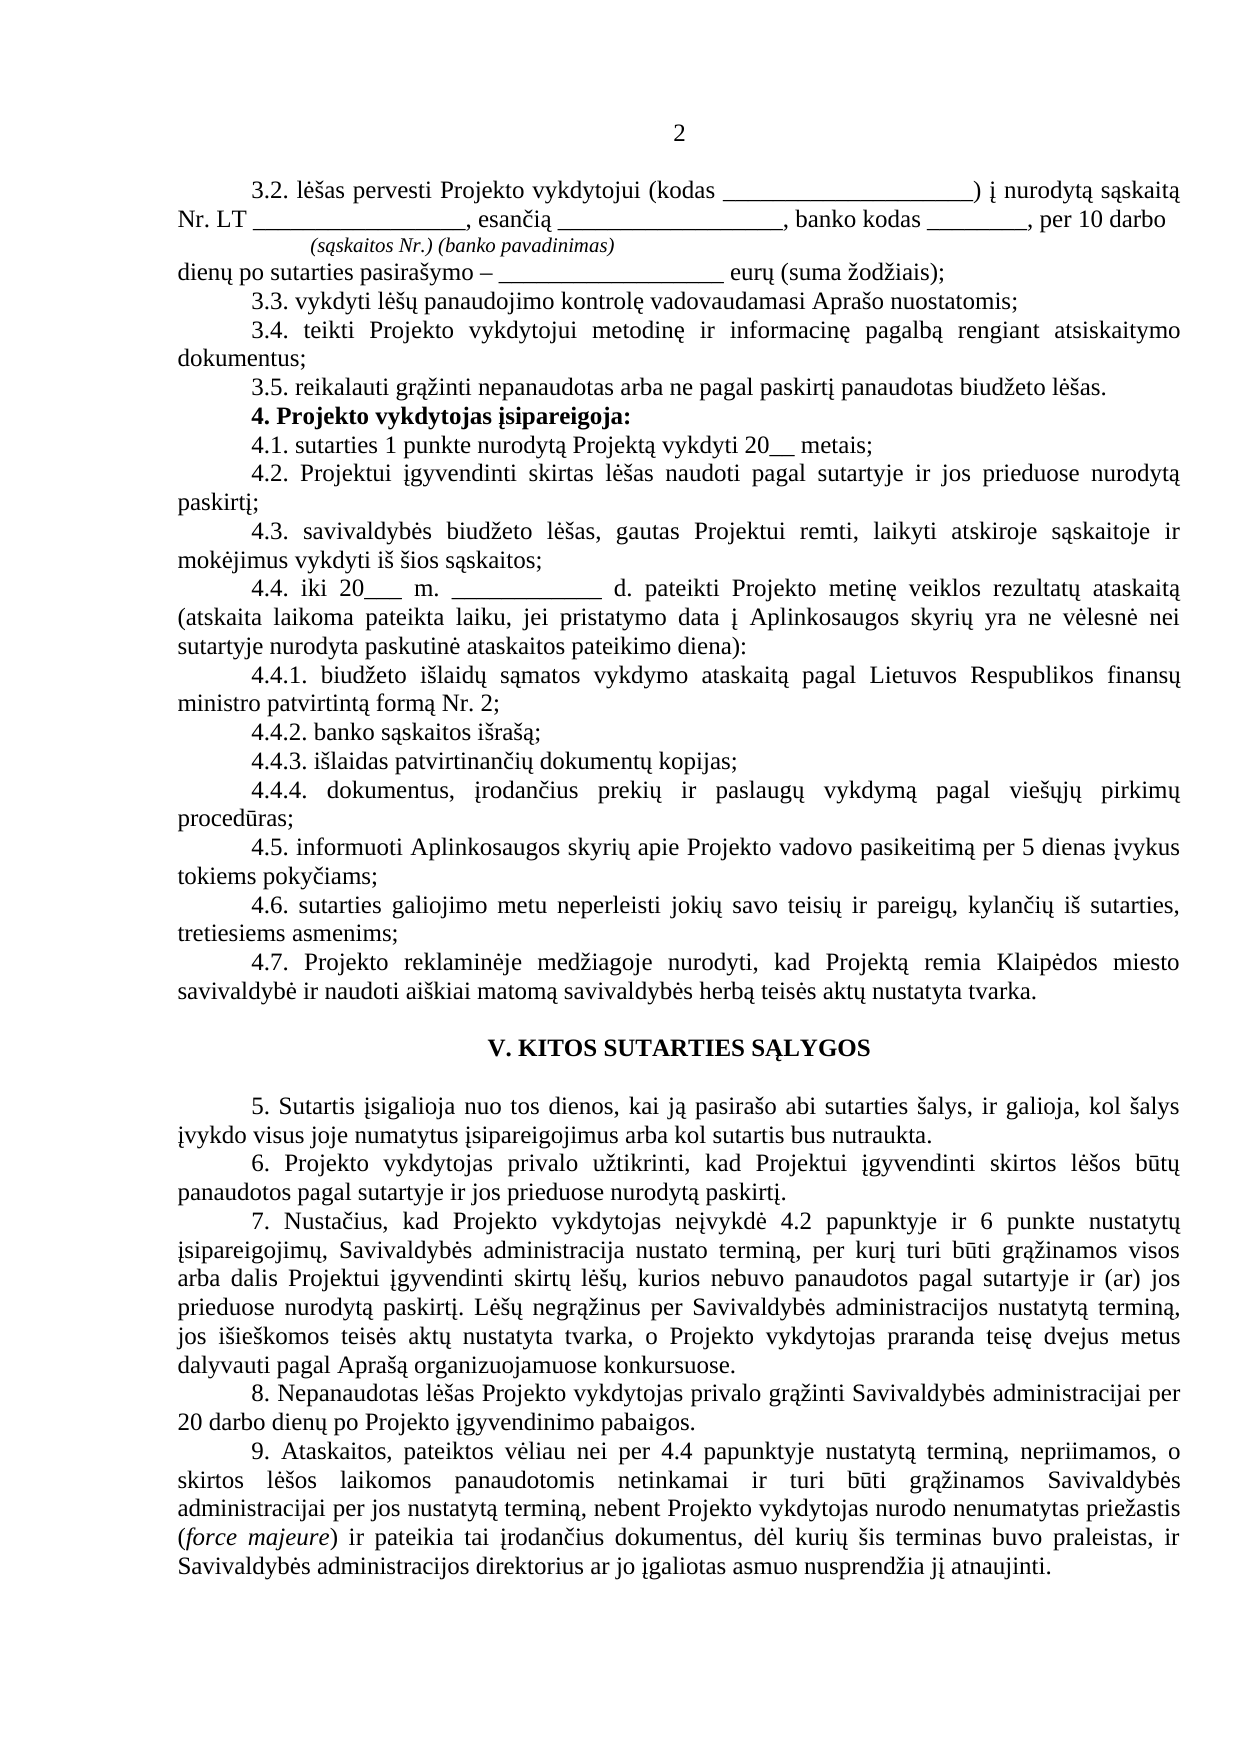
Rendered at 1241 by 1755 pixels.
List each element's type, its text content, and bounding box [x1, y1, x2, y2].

text 4.6. sutarties galiojimo metu neperleisti jokių savo teisių ir pareigų, kylančių iš sutarties, tretiesiems asmenims; [177, 890, 1181, 947]
text 6. Projekto vykdytojas privalo užtikrinti, kad Projektui įgyvendinti skirtos lėšos būtų panaudotos pagal sutartyje ir jos prieduose nurodytą paskirtį. [177, 1148, 1181, 1206]
text 5. Sutartis įsigalioja nuo tos dienos, kai ją pasirašo abi sutarties šalys, ir galioja, kol šalys įvykdo visus joje numatytus įsipareigojimus arba kol sutartis bus nutraukta. [177, 1091, 1181, 1148]
text dienų po sutarties pasirašymo – __________________ eurų (suma žodžiais); [177, 257, 1181, 286]
text 4.7. Projekto reklaminėje medžiagoje nurodyti, kad Projektą remia Klaipėdos miesto savivaldybė ir naudoti aiškiai matomą savivaldybės herbą teisės aktų nustatyta tvarka. [177, 947, 1181, 1005]
text 4. Projekto vykdytojas įsipareigoja: [177, 401, 1181, 430]
text 3.2. lėšas pervesti Projekto vykdytojui (kodas ____________________) į nurodytą sąskaitą Nr. LT _________________, esančią __________________, banko kodas ________, per 10 darbo [177, 176, 1181, 233]
text 4.5. informuoti Aplinkosaugos skyrių apie Projekto vadovo pasikeitimą per 5 dienas įvykus tokiems pokyčiams; [177, 832, 1181, 890]
text 4.4.4. dokumentus, įrodančius prekių ir paslaugų vykdymą pagal viešųjų pirkimų procedūras; [177, 775, 1181, 832]
text 9. Ataskaitos, pateiktos vėliau nei per 4.4 papunktyje nustatytą terminą, nepriimamos, o skirtos lėšos laikomos panaudotomis netinkamai ir turi būti grąžinamos Savivaldybės administracijai per jos nustatytą terminą, nebent Projekto vykdytojas nurodo nenumatytas priežastis (force majeure) ir pateikia tai įrodančius dokumentus, dėl kurių šis terminas buvo praleistas, ir Savivaldybės administracijos direktorius ar jo įgaliotas asmuo nusprendžia jį atnaujinti. [177, 1436, 1181, 1580]
text 4.2. Projektui įgyvendinti skirtas lėšas naudoti pagal sutartyje ir jos prieduose nurodytą paskirtį; [177, 458, 1181, 516]
text 3.3. vykdyti lėšų panaudojimo kontrolę vadovaudamasi Aprašo nuostatomis; [177, 286, 1181, 315]
text 8. Nepanaudotas lėšas Projekto vykdytojas privalo grąžinti Savivaldybės administracijai per 20 darbo dienų po Projekto įgyvendinimo pabaigos. [177, 1378, 1181, 1436]
text 4.3. savivaldybės biudžeto lėšas, gautas Projektui remti, laikyti atskiroje sąskaitoje ir mokėjimus vykdyti iš šios sąskaitos; [177, 516, 1181, 573]
text 3.4. teikti Projekto vykdytojui metodinę ir informacinę pagalbą rengiant atsiskaitymo dokumentus; [177, 315, 1181, 372]
text 4.4.1. biudžeto išlaidų sąmatos vykdymo ataskaitą pagal Lietuvos Respublikos finansų ministro patvirtintą formą Nr. 2; [177, 660, 1181, 717]
text (sąskaitos Nr.) (banko pavadinimas) [177, 233, 1181, 257]
text 4.4. iki 20___ m. ____________ d. pateikti Projekto metinę veiklos rezultatų ataskaitą (atskaita laikoma pateikta laiku, jei pristatymo data į Aplinkosaugos skyrių yra ne vėlesnė nei sutartyje nurodyta paskutinė ataskaitos pateikimo diena): [177, 573, 1181, 660]
text 4.1. sutarties 1 punkte nurodytą Projektą vykdyti 20__ metais; [177, 430, 1181, 458]
text V. KITOS SUTARTIES SĄLYGOS [177, 1033, 1181, 1062]
text 7. Nustačius, kad Projekto vykdytojas neįvykdė 4.2 papunktyje ir 6 punkte nustatytų įsipareigojimų, Savivaldybės administracija nustato terminą, per kurį turi būti grąžinamos visos arba dalis Projektui įgyvendinti skirtų lėšų, kurios nebuvo panaudotos pagal sutartyje ir (ar) jos prieduose nurodytą paskirtį. Lėšų negrąžinus per Savivaldybės administracijos nustatytą terminą, jos išieškomos teisės aktų nustatyta tvarka, o Projekto vykdytojas praranda teisę dvejus metus dalyvauti pagal Aprašą organizuojamuose konkursuose. [177, 1206, 1181, 1378]
text 4.4.3. išlaidas patvirtinančių dokumentų kopijas; [177, 746, 1181, 775]
text 3.5. reikalauti grąžinti nepanaudotas arba ne pagal paskirtį panaudotas biudžeto lėšas. [177, 372, 1181, 401]
text 4.4.2. banko sąskaitos išrašą; [177, 717, 1181, 746]
